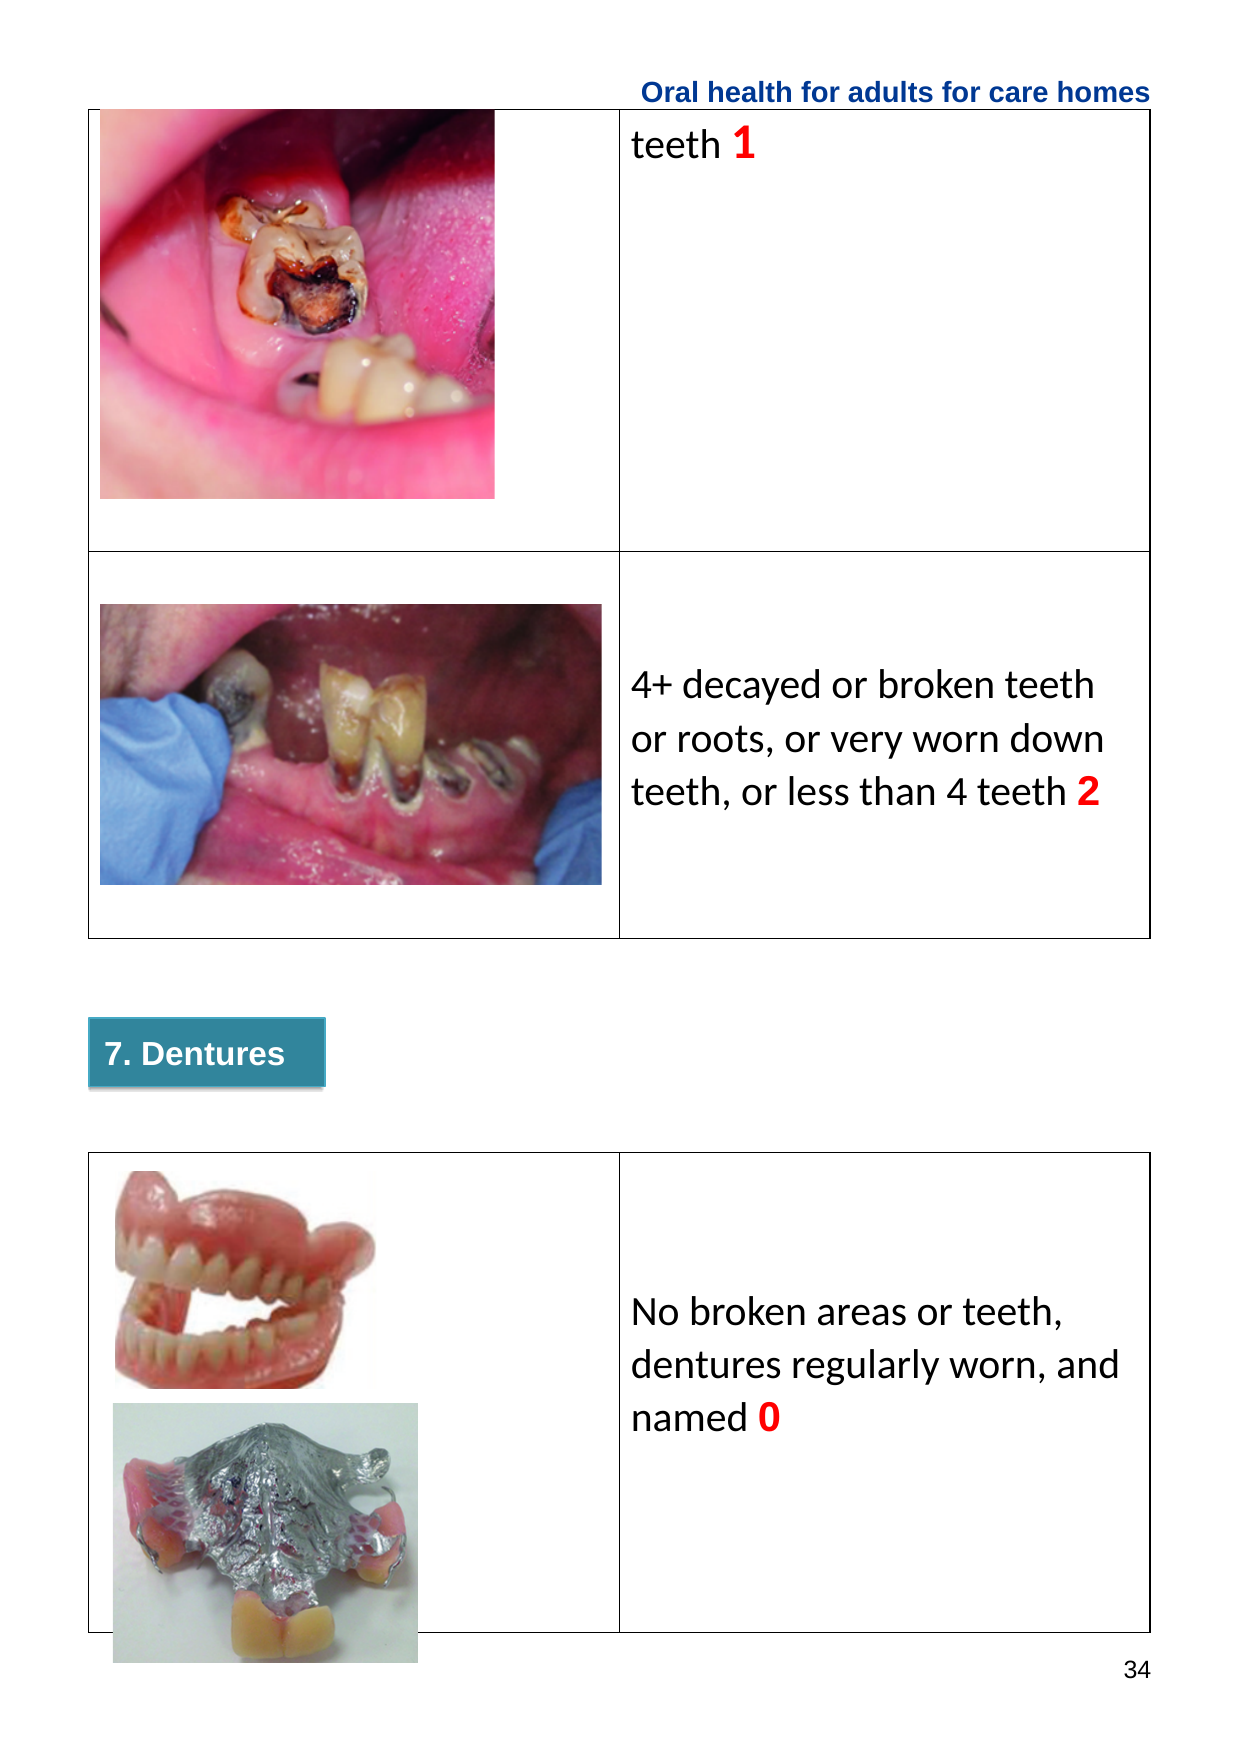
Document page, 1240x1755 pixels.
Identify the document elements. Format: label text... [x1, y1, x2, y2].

table_header No broken areas or teeth, dentures regularly worn, and named 0 [620, 1153, 1149, 1632]
table_cell teeth 1 [620, 110, 1149, 551]
table_cell [89, 110, 619, 551]
table_cell 4+ decayed or broken teeth or roots, or very worn down teeth, or less than 4 teeth 2 [620, 552, 1149, 938]
table_header [89, 1153, 619, 1632]
table_cell [89, 552, 619, 938]
